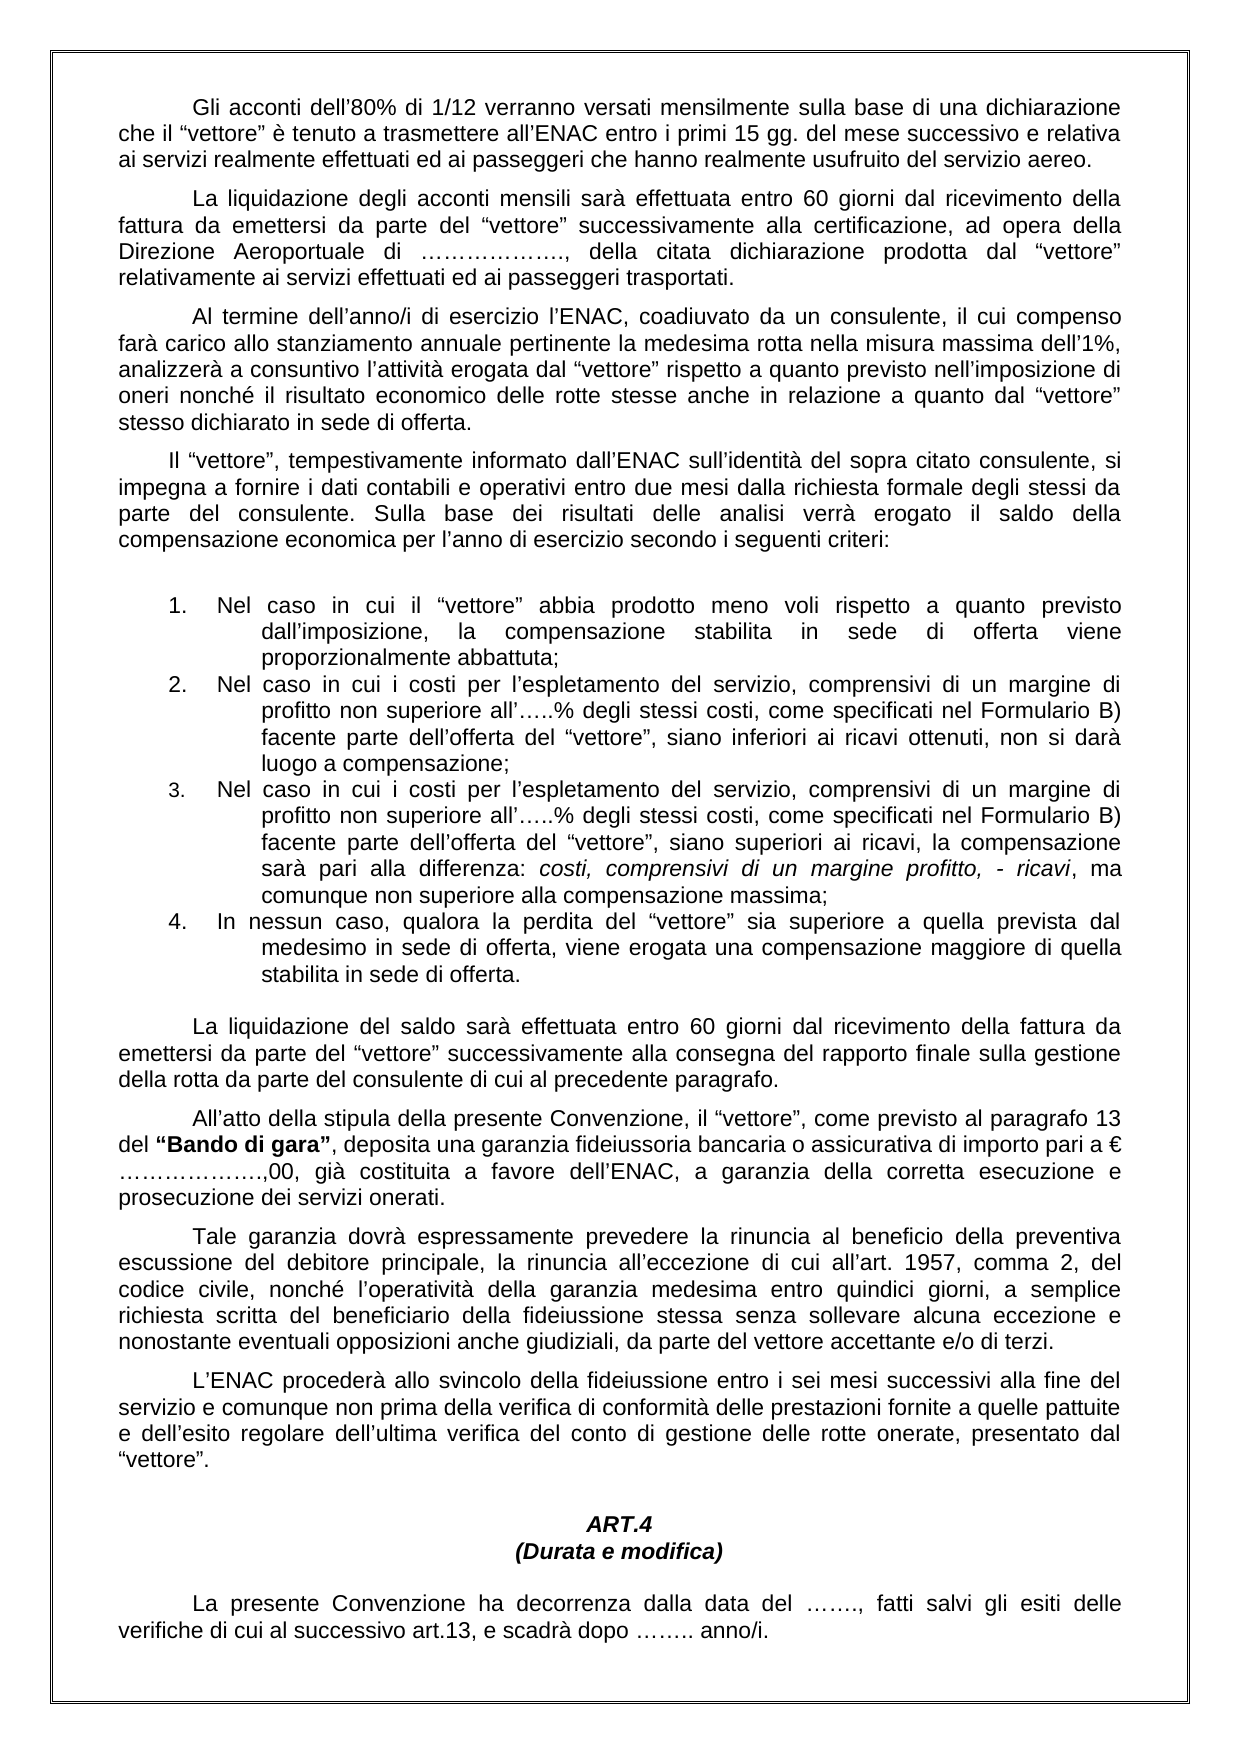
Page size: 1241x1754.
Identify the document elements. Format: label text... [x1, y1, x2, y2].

text Il “vettore”, tempestivamente informato dall’ENAC sull’identità del sopra citato consulente, si impegna a fornire i dati contabili e operativi entro due mesi dalla richiesta formale degli stessi da parte del consulente. Sulla base dei risultati delle analisi verrà erogato il saldo della compensazione economica per l’anno di esercizio secondo i seguenti criteri: [118, 447, 1122, 553]
list Nel caso in cui i costi per l’espletamento del servizio, comprensivi di un margine di profitto non superiore all’…..% degli stessi costi, come specificati nel Formulario B) facente parte dell’offerta del “vettore”, siano superiori ai ricavi, la compensazione sarà pari alla differenza: costi, comprensivi di un margine profitto, - ricavi, ma comunque non superiore alla compensazione massima; [168, 776, 1122, 908]
list Nel caso in cui il “vettore” abbia prodotto meno voli rispetto a quanto previsto dall’imposizione, la compensazione stabilita in sede di offerta viene proporzionalmente abbattuta; [168, 592, 1122, 671]
text (Durata e modifica) [118, 1538, 1122, 1564]
text La liquidazione degli acconti mensili sarà effettuata entro 60 giorni dal ricevimento della fattura da emettersi da parte del “vettore” successivamente alla certificazione, ad opera della Direzione Aeroportuale di ………………., della citata dichiarazione prodotta dal “vettore” relativamente ai servizi effettuati ed ai passeggeri trasportati. [118, 185, 1122, 291]
text Gli acconti dell’80% di 1/12 verranno versati mensilmente sulla base di una dichiarazione che il “vettore” è tenuto a trasmettere all’ENAC entro i primi 15 gg. del mese successivo e relativa ai servizi realmente effettuati ed ai passeggeri che hanno realmente usufruito del servizio aereo. [118, 94, 1122, 173]
list Nel caso in cui i costi per l’espletamento del servizio, comprensivi di un margine di profitto non superiore all’…..% degli stessi costi, come specificati nel Formulario B) facente parte dell’offerta del “vettore”, siano inferiori ai ricavi ottenuti, non si darà luogo a compensazione; [168, 671, 1122, 776]
text La liquidazione del saldo sarà effettuata entro 60 giorni dal ricevimento della fattura da emettersi da parte del “vettore” successivamente alla consegna del rapporto finale sulla gestione della rotta da parte del consulente di cui al precedente paragrafo. [118, 1013, 1122, 1092]
text La presente Convenzione ha decorrenza dalla data del ……., fatti salvi gli esiti delle verifiche di cui al successivo art.13, e scadrà dopo …….. anno/i. [118, 1590, 1122, 1643]
list In nessun caso, qualora la perdita del “vettore” sia superiore a quella prevista dal medesimo in sede di offerta, viene erogata una compensazione maggiore di quella stabilita in sede di offerta. [168, 908, 1122, 987]
text Al termine dell’anno/i di esercizio l’ENAC, coadiuvato da un consulente, il cui compenso farà carico allo stanziamento annuale pertinente la medesima rotta nella misura massima dell’1%, analizzerà a consuntivo l’attività erogata dal “vettore” rispetto a quanto previsto nell’imposizione di oneri nonché il risultato economico delle rotte stesse anche in relazione a quanto dal “vettore” stesso dichiarato in sede di offerta. [118, 303, 1122, 435]
text ART.4 [118, 1511, 1122, 1538]
text All’atto della stipula della presente Convenzione, il “vettore”, come previsto al paragrafo 13 del “Bando di gara”, deposita una garanzia fideiussoria bancaria o assicurativa di importo pari a € ……………….,00, già costituita a favore dell’ENAC, a garanzia della corretta esecuzione e prosecuzione dei servizi onerati. [118, 1105, 1122, 1210]
text Tale garanzia dovrà espressamente prevedere la rinuncia al beneficio della preventiva escussione del debitore principale, la rinuncia all’eccezione di cui all’art. 1957, comma 2, del codice civile, nonché l’operatività della garanzia medesima entro quindici giorni, a semplice richiesta scritta del beneficiario della fideiussione stessa senza sollevare alcuna eccezione e nonostante eventuali opposizioni anche giudiziali, da parte del vettore accettante e/o di terzi. [118, 1223, 1122, 1354]
text L’ENAC procederà allo svincolo della fideiussione entro i sei mesi successivi alla fine del servizio e comunque non prima della verifica di conformità delle prestazioni fornite a quelle pattuite e dell’esito regolare dell’ultima verifica del conto di gestione delle rotte onerate, presentato dal “vettore”. [118, 1367, 1122, 1472]
